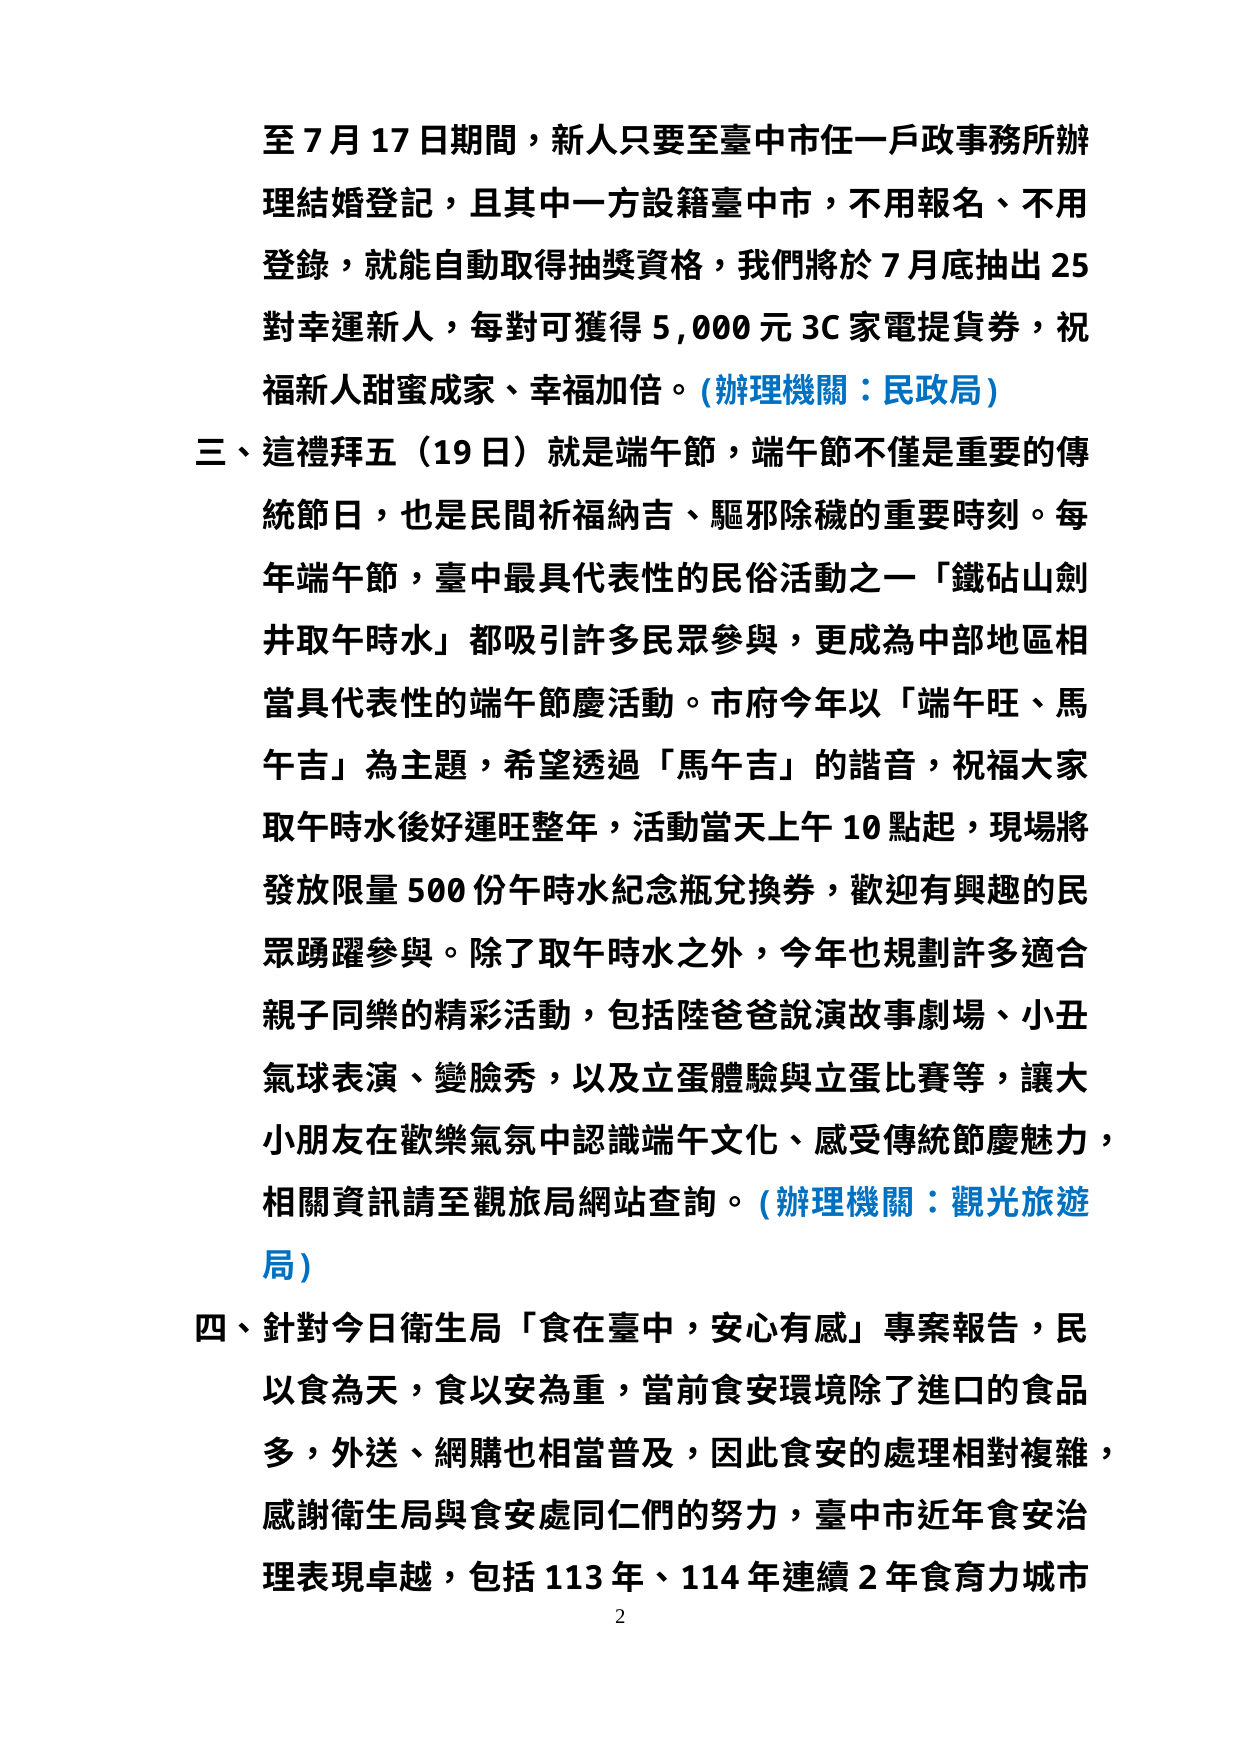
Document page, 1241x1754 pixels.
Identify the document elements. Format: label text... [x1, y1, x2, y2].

list 這禮拜五（19日）就是端午節，端午節不僅是重要的傳統節日，也是民間祈福納吉、驅邪除穢的重要時刻。每年端午節，臺中最具代表性的民俗活動之一「鐵砧山劍井取午時水」都吸引許多民眾參與，更成為中部地區相當具代表性的端午節慶活動。市府今年以「端午旺、馬午吉」為主題，希望透過「馬午吉」的諧音，祝福大家取午時水後好運旺整年，活動當天上午10點起，現場將發放限量500份午時水紀念瓶兌換券，歡迎有興趣的民眾踴躍參與。除了取午時水之外，今年也規劃許多適合親子同樂的精彩活動，包括陸爸爸說演故事劇場、小丑氣球表演、變臉秀，以及立蛋體驗與立蛋比賽等，讓大小朋友在歡樂氣氛中認識端午文化、感受傳統節慶魅力，相關資訊請至觀旅局網站查詢。(辦理機關：觀光旅遊局) [194, 409, 1090, 1284]
list 針對今日衛生局「食在臺中，安心有感」專案報告，民以食為天，食以安為重，當前食安環境除了進口的食品多，外送、網購也相當普及，因此食安的處理相對複雜，感謝衛生局與食安處同仁們的努力，臺中市近年食安治理表現卓越，包括113年、114年連續2年食育力城市大調查六都居冠；114年地方衛生機關包括中醫藥業務等項目全國第一；食安五環績效六都第一；近期遠見的施政指標醫療衛生方面滿意度超過七成，然而我們不以此自滿，鑑於臺中人口規模龐大，稽查力量不能只靠中央，因此我們自籌經費購置純鍺偵檢器以提升檢驗精準度，食安處更首創食安GIS系統，介接並整合資料庫提升食安透明度與情資蒐索效益，未來也將持續提升檢驗與輔導能量，以嚴謹的態度守護市民食的安全。(辦理機關：衛生局) [194, 1284, 1090, 1596]
list 至7月17日期間，新人只要至臺中市任一戶政事務所辦理結婚登記，且其中一方設籍臺中市，不用報名、不用登錄，就能自動取得抽獎資格，我們將於7月底抽出25對幸運新人，每對可獲得5,000元3C家電提貨券，祝福新人甜蜜成家、幸福加倍。(辦理機關：民政局) [194, 96, 1090, 409]
